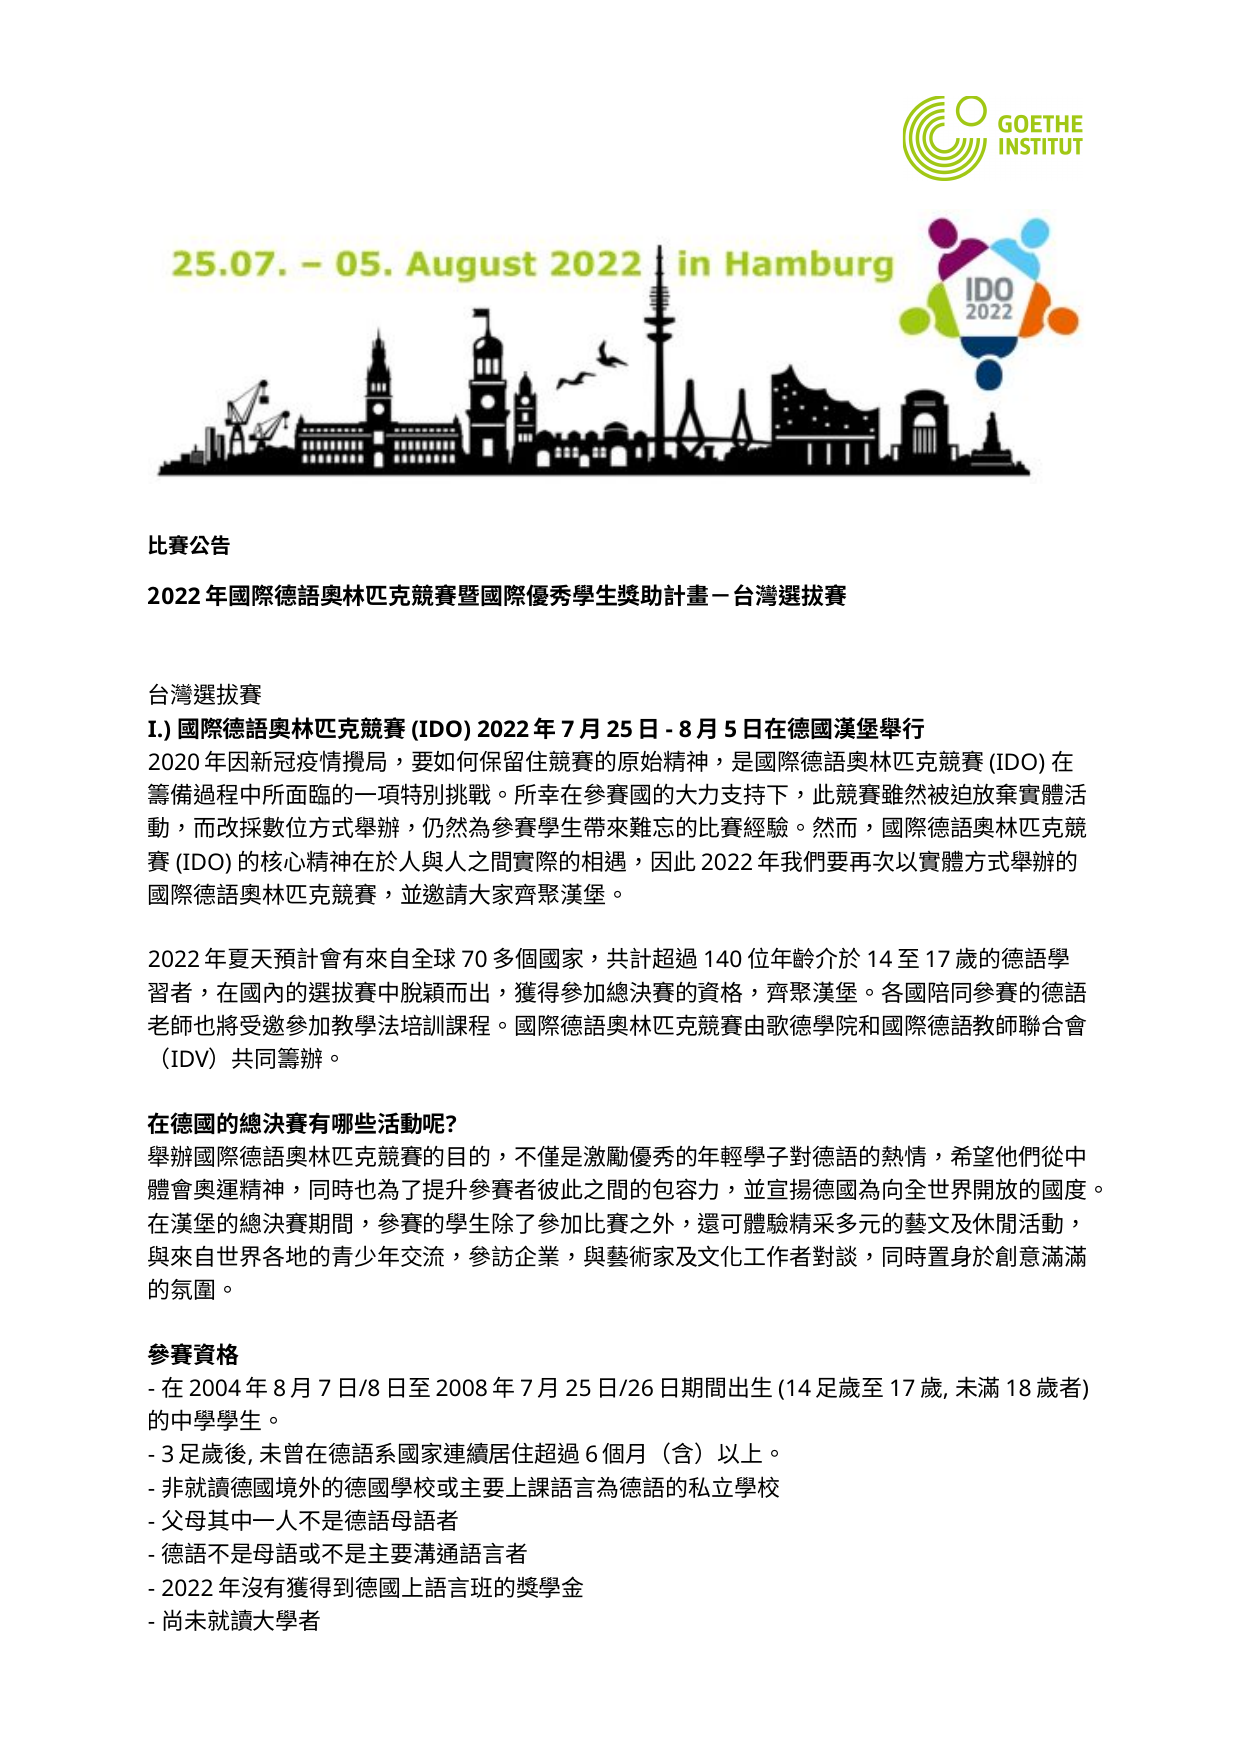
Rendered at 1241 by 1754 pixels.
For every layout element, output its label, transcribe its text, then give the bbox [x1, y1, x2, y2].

text - 3足歲後, 未曾在德語系國家連續居住超過6個月（含）以上。 [148, 1436, 1093, 1469]
text - 非就讀德國境外的德國學校或主要上課語言為德語的私立學校 [148, 1469, 1093, 1503]
text 2022年國際德語奧林匹克競賽暨國際優秀學生獎助計畫－台灣選拔賽 [148, 578, 1093, 611]
text - 在2004年8月7日/8日至2008年7月25日/26日期間出生 (14足歲至17歲, 未滿18歲者) 的中學學生。 [148, 1370, 1093, 1436]
text 比賽公告 [148, 529, 1093, 559]
text 參賽資格 [148, 1336, 1093, 1370]
text - 尚未就讀大學者 [148, 1603, 1093, 1636]
text 2022年夏天預計會有來自全球70多個國家，共計超過140位年齡介於14至17歲的德語學習者，在國內的選拔賽中脫穎而出，獲得參加總決賽的資格，齊聚漢堡。各國陪同參賽的德語老師也將受邀參加教學法培訓課程。國際德語奧林匹克競賽由歌德學院和國際德語教師聯合會（IDV）共同籌辦。 [148, 941, 1093, 1074]
text 在德國的總決賽有哪些活動呢? [148, 1106, 1093, 1139]
text 舉辦國際德語奧林匹克競賽的目的，不僅是激勵優秀的年輕學子對德語的熱情，希望他們從中體會奧運精神，同時也為了提升參賽者彼此之間的包容力，並宣揚德國為向全世界開放的國度。在漢堡的總決賽期間，參賽的學生除了參加比賽之外，還可體驗精采多元的藝文及休閒活動，與來自世界各地的青少年交流，參訪企業，與藝術家及文化工作者對談，同時置身於創意滿滿的氛圍。 [148, 1139, 1093, 1305]
text 2020年因新冠疫情攪局，要如何保留住競賽的原始精神，是國際德語奧林匹克競賽 (IDO) 在籌備過程中所面臨的一項特別挑戰。所幸在參賽國的大力支持下，此競賽雖然被迫放棄實體活動，而改採數位方式舉辦，仍然為參賽學生帶來難忘的比賽經驗。然而，國際德語奧林匹克競賽 (IDO) 的核心精神在於人與人之間實際的相遇，因此2022年我們要再次以實體方式舉辦的國際德語奧林匹克競賽，並邀請大家齊聚漢堡。 [148, 744, 1093, 910]
text - 2022年沒有獲得到德國上語言班的獎學金 [148, 1569, 1093, 1603]
text - 父母其中一人不是德語母語者 [148, 1503, 1093, 1536]
text I.) 國際德語奧林匹克競賽 (IDO) 2022年7月25日 - 8月5日在德國漢堡舉行 [148, 710, 1093, 744]
text 台灣選拔賽 [148, 677, 1093, 710]
text - 德語不是母語或不是主要溝通語言者 [148, 1536, 1093, 1569]
